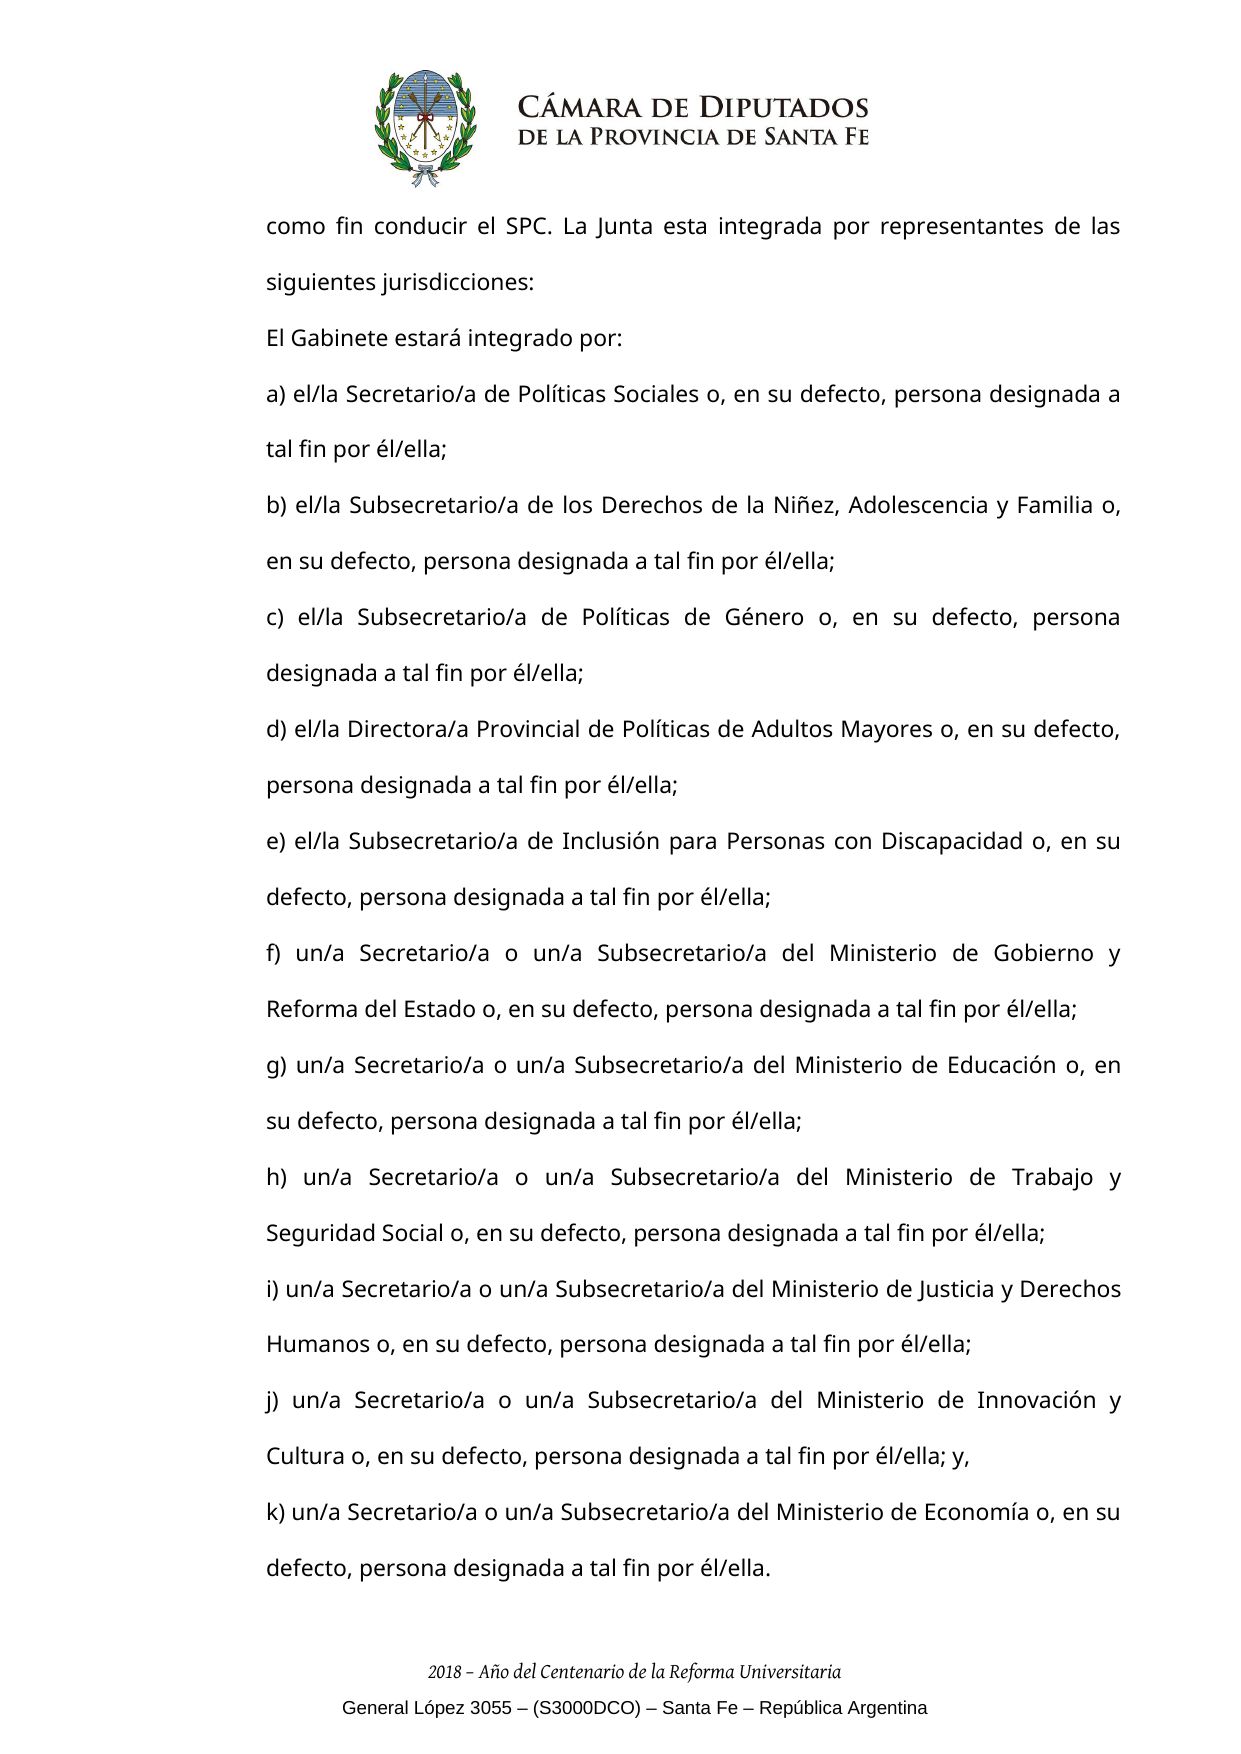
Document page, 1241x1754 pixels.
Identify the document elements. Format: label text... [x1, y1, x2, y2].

text El Gabinete estará integrado por: [266, 322, 1122, 353]
text i) un/a Secretario/a o un/a Subsecretario/a del Ministerio de Justicia y Derechos Humanos o, en su defecto, persona designada a tal fin por él/ella; [266, 1272, 1122, 1360]
text c) el/la Subsecretario/a de Políticas de Género o, en su defecto, persona designada a tal fin por él/ella; [266, 601, 1122, 688]
text e) el/la Subsecretario/a de Inclusión para Personas con Discapacidad o, en su defecto, persona designada a tal fin por él/ella; [266, 825, 1122, 912]
text h) un/a Secretario/a o un/a Subsecretario/a del Ministerio de Trabajo y Seguridad Social o, en su defecto, persona designada a tal fin por él/ella; [266, 1161, 1122, 1248]
picture [374, 70, 869, 192]
text g) un/a Secretario/a o un/a Subsecretario/a del Ministerio de Educación o, en su defecto, persona designada a tal fin por él/ella; [266, 1049, 1122, 1136]
text como fin conducir el SPC. La Junta esta integrada por representantes de las siguientes jurisdicciones: [266, 210, 1122, 297]
text f) un/a Secretario/a o un/a Subsecretario/a del Ministerio de Gobierno y Reforma del Estado o, en su defecto, persona designada a tal fin por él/ella; [266, 937, 1122, 1024]
text b) el/la Subsecretario/a de los Derechos de la Niñez, Adolescencia y Familia o, en su defecto, persona designada a tal fin por él/ella; [266, 489, 1122, 577]
text k) un/a Secretario/a o un/a Subsecretario/a del Ministerio de Economía o, en su defecto, persona designada a tal fin por él/ella. [266, 1496, 1122, 1583]
text d) el/la Directora/a Provincial de Políticas de Adultos Mayores o, en su defecto, persona designada a tal fin por él/ella; [266, 713, 1122, 800]
text a) el/la Secretario/a de Políticas Sociales o, en su defecto, persona designada a tal fin por él/ella; [266, 377, 1122, 465]
text j) un/a Secretario/a o un/a Subsecretario/a del Ministerio de Innovación y Cultura o, en su defecto, persona designada a tal fin por él/ella; y, [266, 1384, 1122, 1472]
